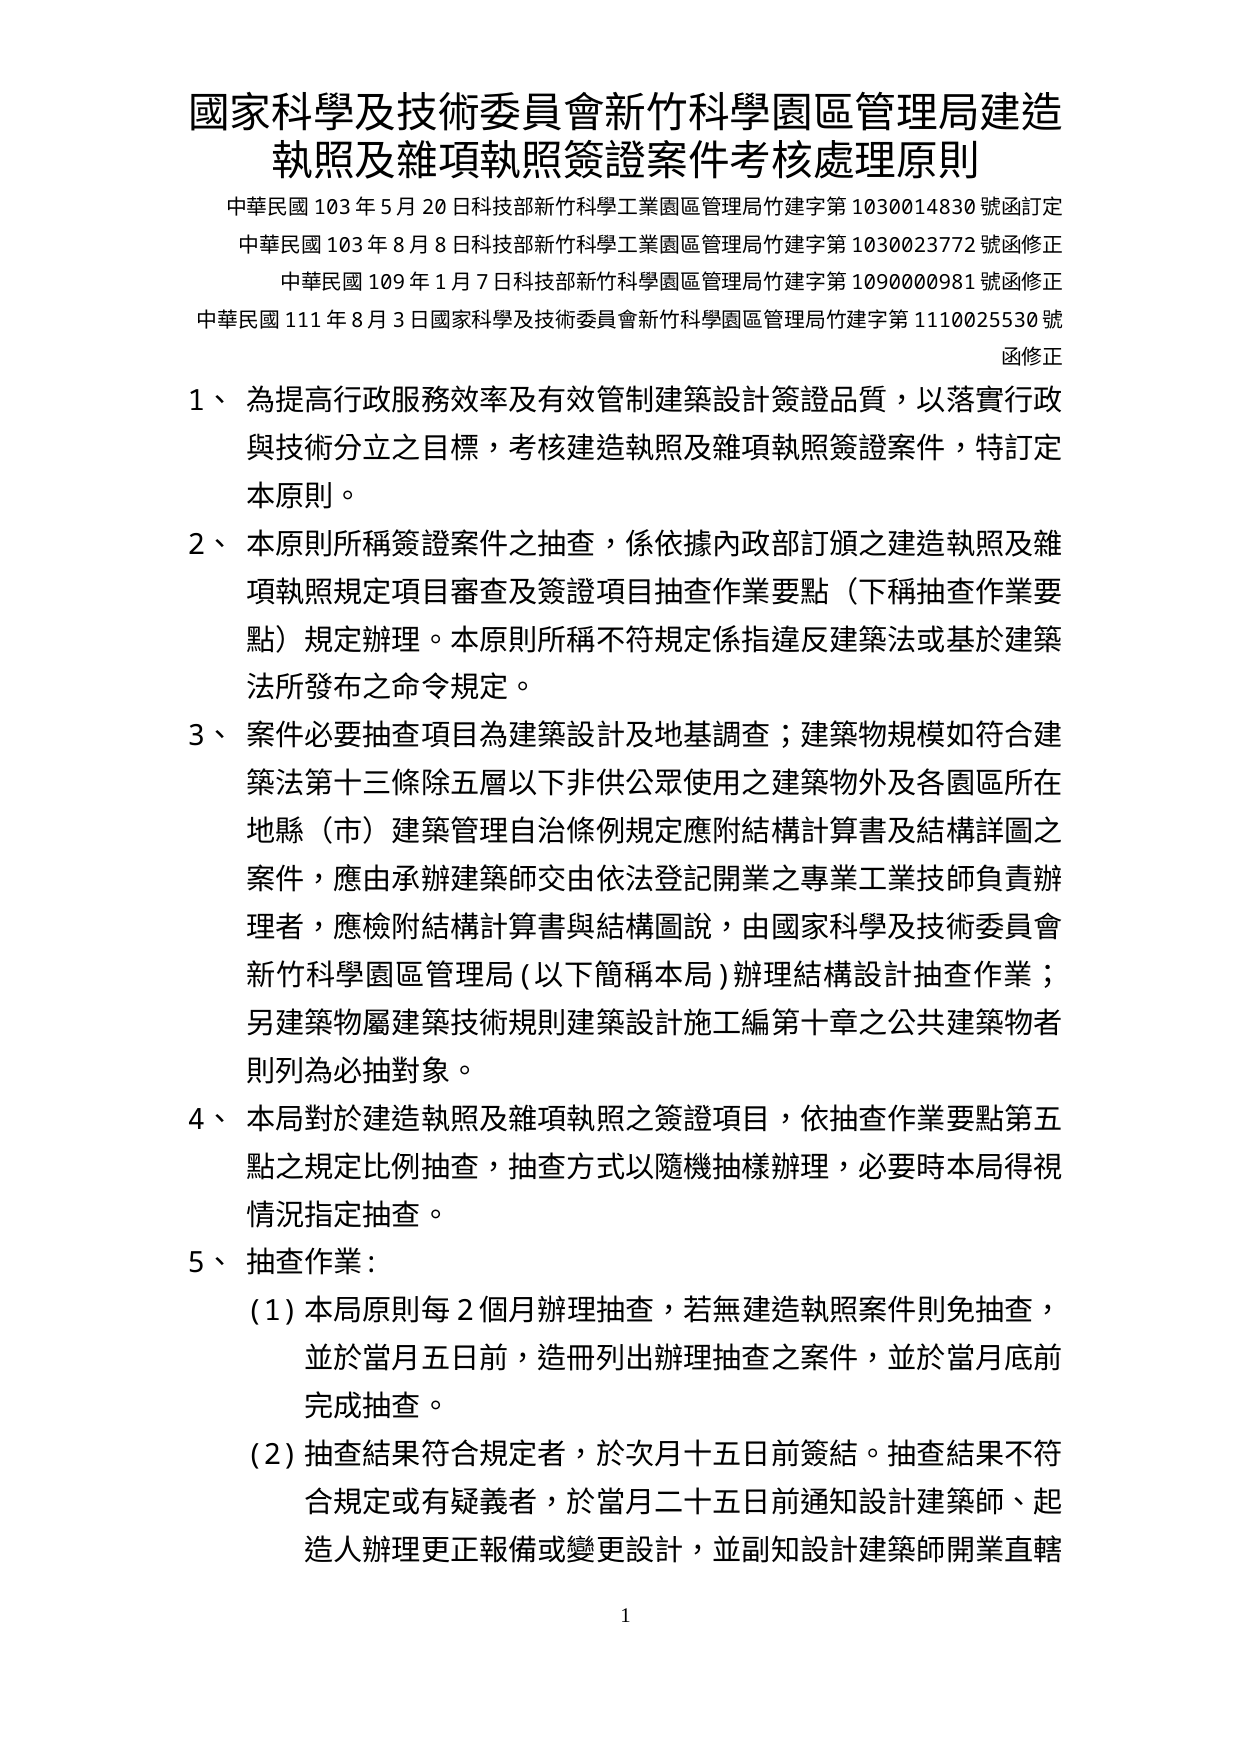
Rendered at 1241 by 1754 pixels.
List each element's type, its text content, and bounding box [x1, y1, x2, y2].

list 本原則所稱簽證案件之抽查，係依據內政部訂頒之建造執照及雜項執照規定項目審查及簽證項目抽查作業要點（下稱抽查作業要點）規定辦理。本原則所稱不符規定係指違反建築法或基於建築法所發布之命令規定。 [187, 516, 1063, 707]
text 國家科學及技術委員會新竹科學園區管理局建造執照及雜項執照簽證案件考核處理原則 [187, 89, 1063, 184]
text 中華民國103年5月20日科技部新竹科學工業園區管理局竹建字第1030014830號函訂定 [187, 184, 1063, 222]
text 中華民國103年8月8日科技部新竹科學工業園區管理局竹建字第1030023772號函修正 [187, 222, 1063, 259]
text 中華民國109年1月7日科技部新竹科學園區管理局竹建字第1090000981號函修正 [187, 259, 1063, 297]
list 本局原則每2個月辦理抽查，若無建造執照案件則免抽查，並於當月五日前，造冊列出辦理抽查之案件，並於當月底前完成抽查。 [246, 1282, 1063, 1426]
list 案件必要抽查項目為建築設計及地基調查；建築物規模如符合建築法第十三條除五層以下非供公眾使用之建築物外及各園區所在地縣（市）建築管理自治條例規定應附結構計算書及結構詳圖之案件，應由承辦建築師交由依法登記開業之專業工業技師負責辦理者，應檢附結構計算書與結構圖說，由國家科學及技術委員會新竹科學園區管理局(以下簡稱本局)辦理結構設計抽查作業；另建築物屬建築技術規則建築設計施工編第十章之公共建築物者則列為必抽對象。 [187, 707, 1063, 1091]
list 本局對於建造執照及雜項執照之簽證項目，依抽查作業要點第五點之規定比例抽查，抽查方式以隨機抽樣辦理，必要時本局得視情況指定抽查。 [187, 1091, 1063, 1234]
text 中華民國111年8月3日國家科學及技術委員會新竹科學園區管理局竹建字第1110025530號函修正 [187, 297, 1063, 372]
list 抽查結果符合規定者，於次月十五日前簽結。抽查結果不符合規定或有疑義者，於當月二十五日前通知設計建築師、起造人辦理更正報備或變更設計，並副知設計建築師開業直轄 [246, 1426, 1063, 1570]
list 為提高行政服務效率及有效管制建築設計簽證品質，以落實行政與技術分立之目標，考核建造執照及雜項執照簽證案件，特訂定本原則。 [187, 372, 1063, 516]
list 抽查作業: [187, 1234, 1063, 1282]
